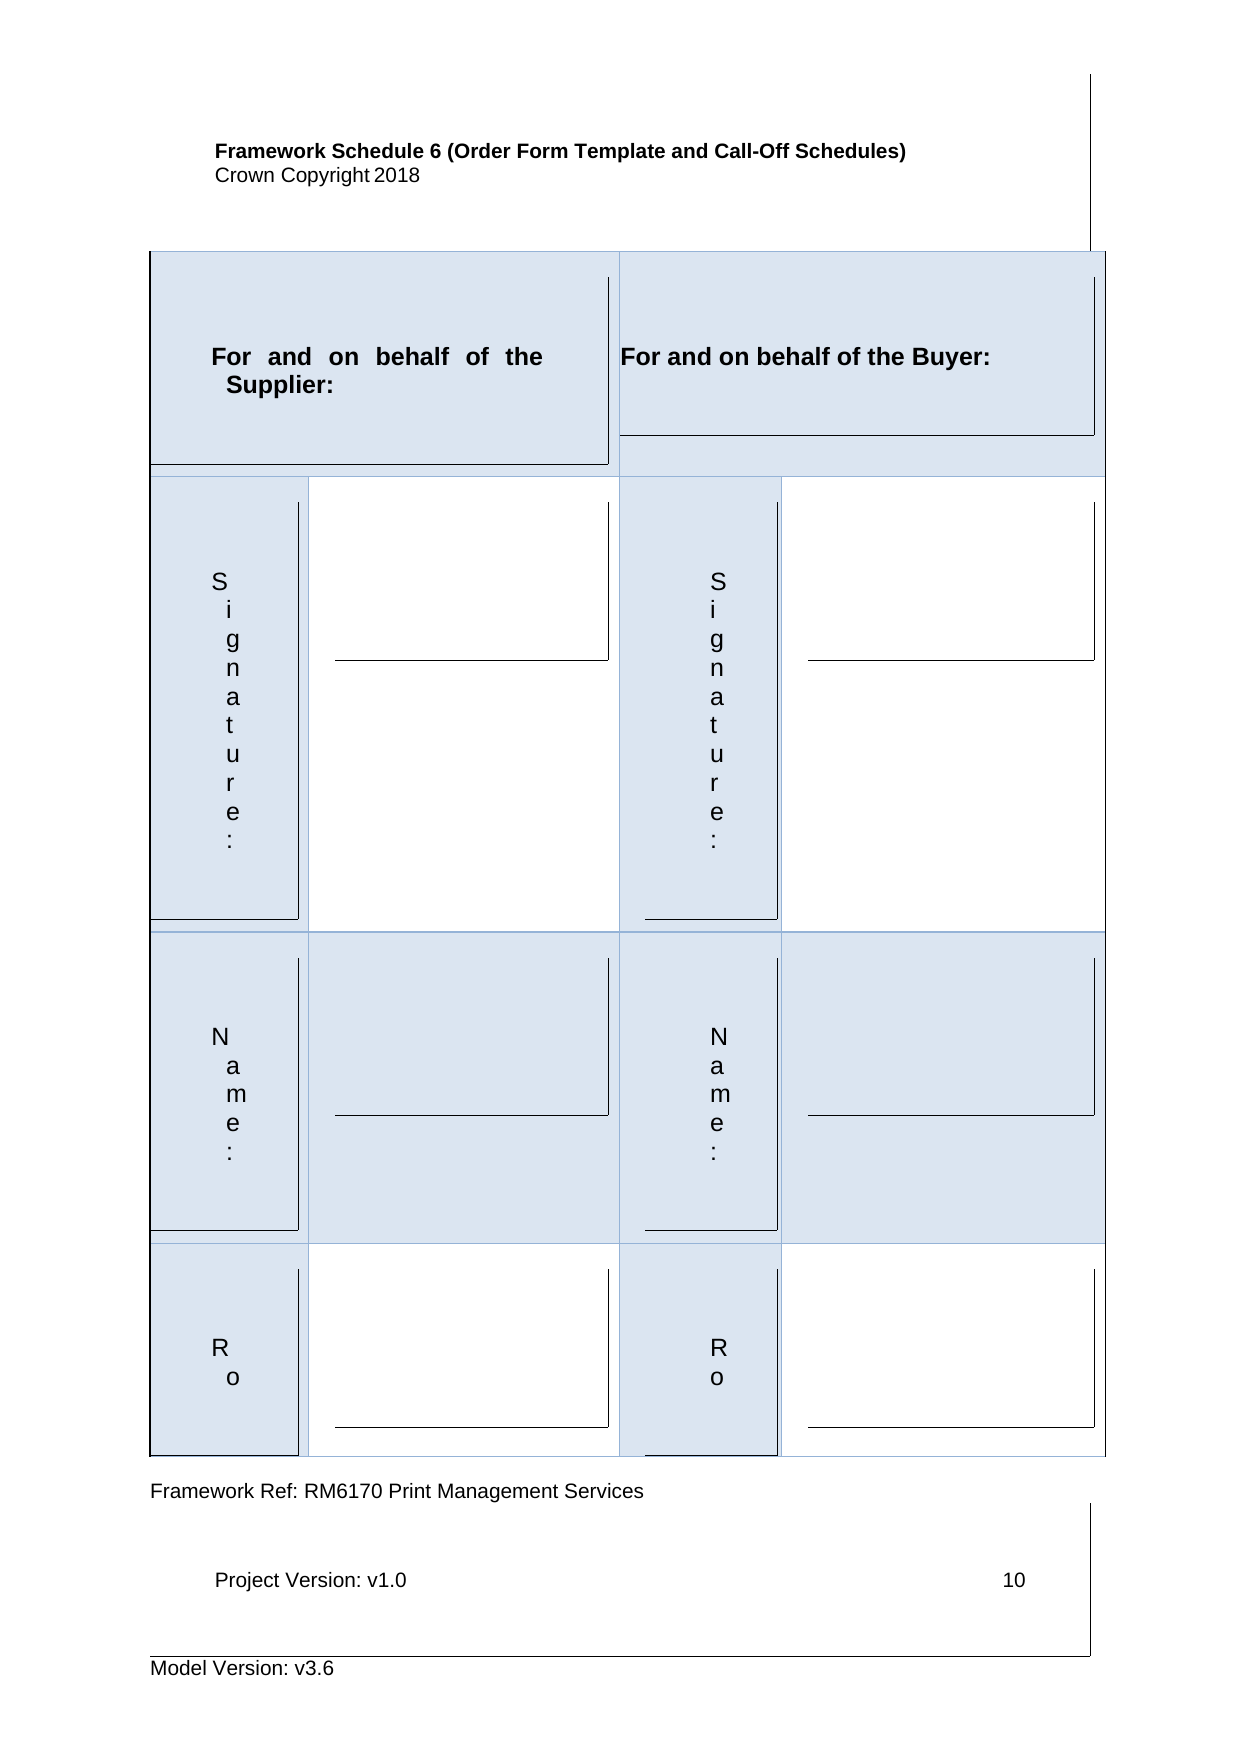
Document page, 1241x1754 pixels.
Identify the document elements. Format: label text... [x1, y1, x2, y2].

table_cell [782, 933, 1105, 1243]
table_cell [309, 477, 619, 931]
table_cell Signature: [151, 477, 308, 931]
table_cell [782, 1244, 1105, 1456]
table_cell Name: [620, 933, 781, 1243]
table_cell Name: [151, 933, 308, 1243]
table_cell Signature: [620, 477, 781, 931]
table_cell [309, 1244, 619, 1456]
table_cell [309, 933, 619, 1243]
table_cell Ro [620, 1244, 781, 1456]
table_cell Ro [151, 1244, 308, 1456]
table_header For and on behalf of the Buyer: [620, 252, 1105, 476]
table_cell [782, 477, 1105, 931]
table_header For and on behalf of the Supplier: [151, 252, 619, 476]
